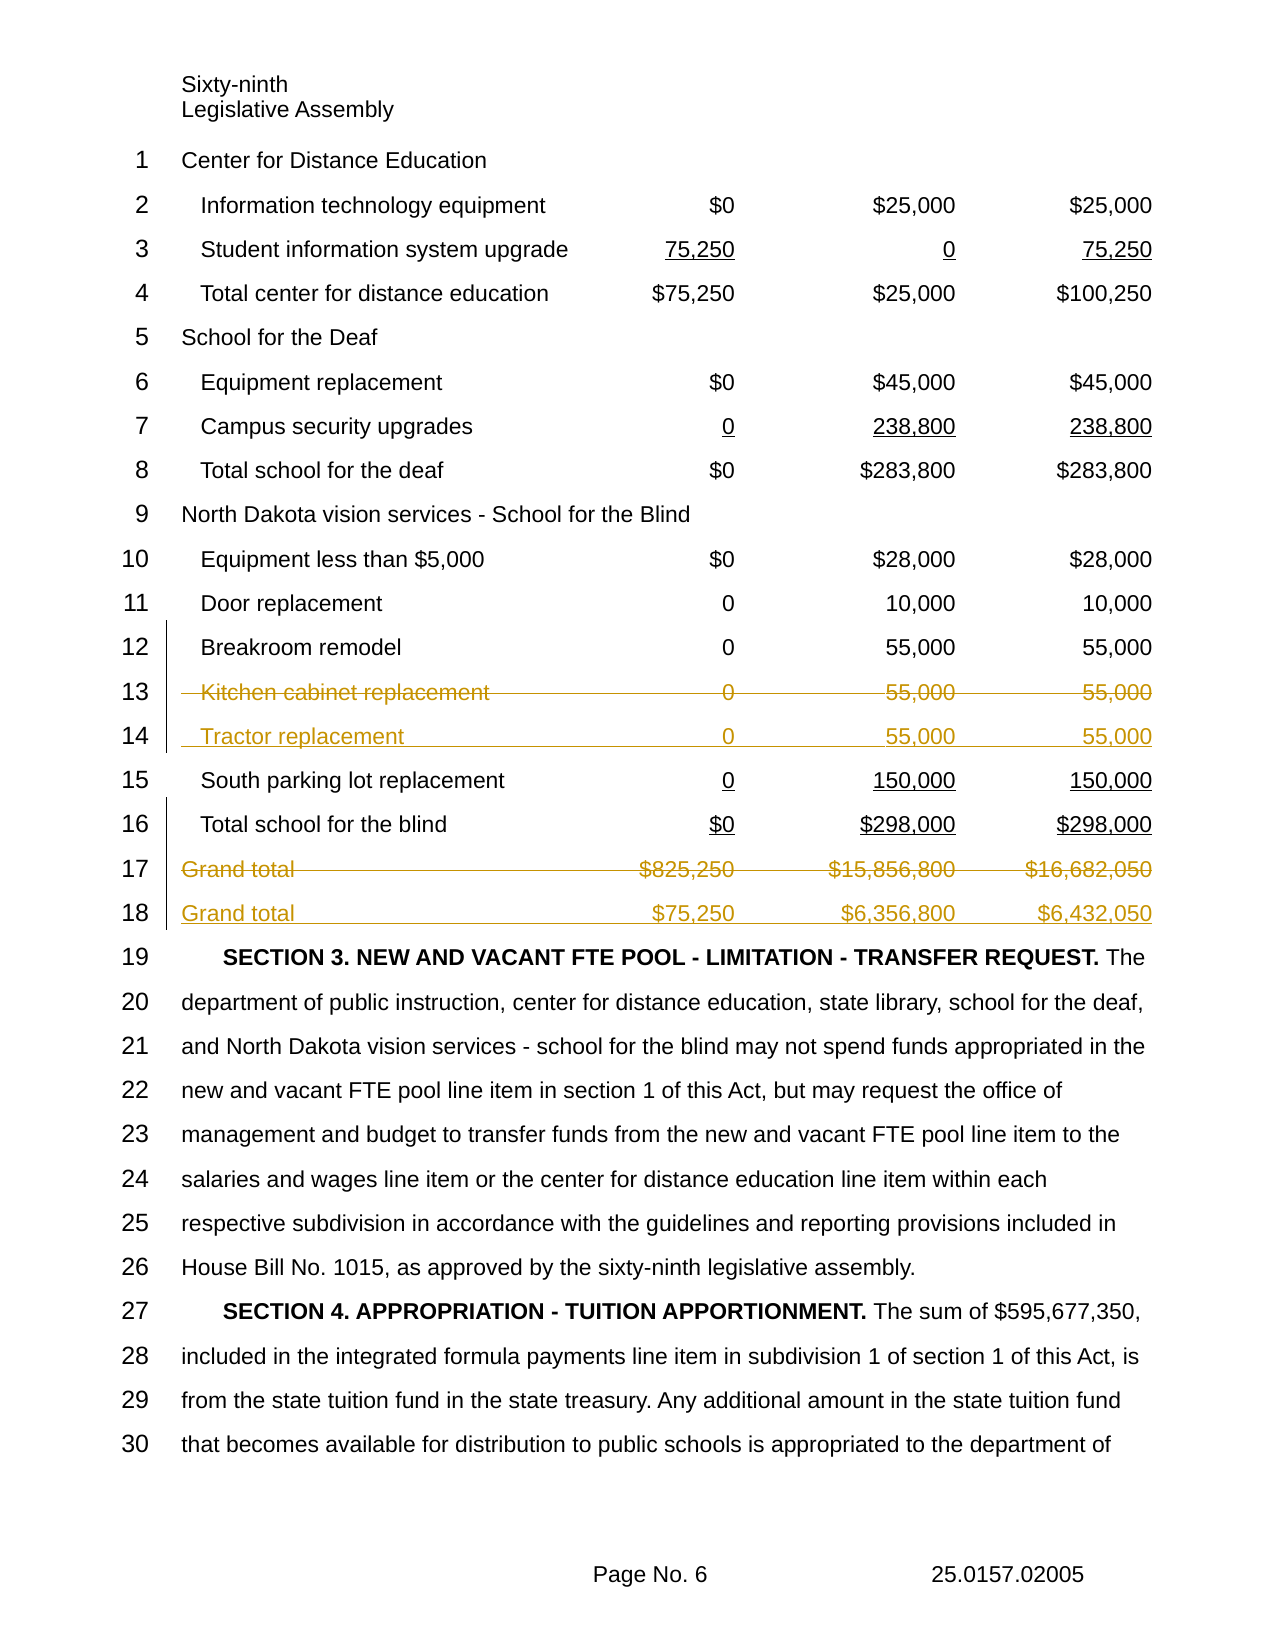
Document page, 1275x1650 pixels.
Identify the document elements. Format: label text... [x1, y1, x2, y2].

text SECTION 4. APPROPRIATION - TUITION APPORTIONMENT. The sum of $595,677,350, included in the integrated formula payments line item in subdivision 1 of section 1 of this Act, is from the state tuition fund in the state treasury. Any additional amount in the state tuition fund that becomes available for distribution to public schools is appropriated to the department of [181, 1284, 1154, 1461]
text SECTION 3. NEW AND VACANT FTE POOL - LIMITATION - TRANSFER REQUEST. The department of public instruction, center for distance education, state library, school for the deaf, and North Dakota vision services - school for the blind may not spend funds appropriated in the new and vacant FTE pool line item in section 1 of this Act, but may request the office of management and budget to transfer funds from the new and vacant FTE pool line item to the salaries and wages line item or the center for distance education line item within each respective subdivision in accordance with the guidelines and reporting provisions included in House Bill No. 1015, as approved by the sixty-ninth legislative assembly. [181, 930, 1154, 1284]
text One‑Time Funding Description General Fund Other Funds Total Funds Department of Pubic Instruction Teacher retention program $0 $2,500,000 $2,500,000 School board training 0 1,500,000 1,500,000 Native American essential 0 950,000 950,000 understandings and book series Statewide reading tool 0 500,000 500,000 Dyslexia training 0 300,000 300,000 Total department of public instruction $0 $5,750,000 $5,750,000 Center for Distance Education Information technology equipment $0 $25,000 $25,000 Student information system upgrade 75,250 0 75,250 Total center for distance education $75,250 $25,000 $100,250 School for the Deaf Equipment replacement $0 $45,000 $45,000 Campus security upgrades 0 238,800 238,800 Total school for the deaf $0 $283,800 $283,800 North Dakota vision services - School for the Blind Equipment less than $5,000 $0 $28,000 $28,000 Door replacement 0 10,000 10,000 Breakroom remodel 0 55,000 55,000 Tractor replacement 0 55,000 55,000 South parking lot replacement 0 150,000 150,000 Total school for the blind $0 $298,000 $298,000 Grand total $75,250 $6,356,800 $6,432,050 [181, 133, 1154, 930]
